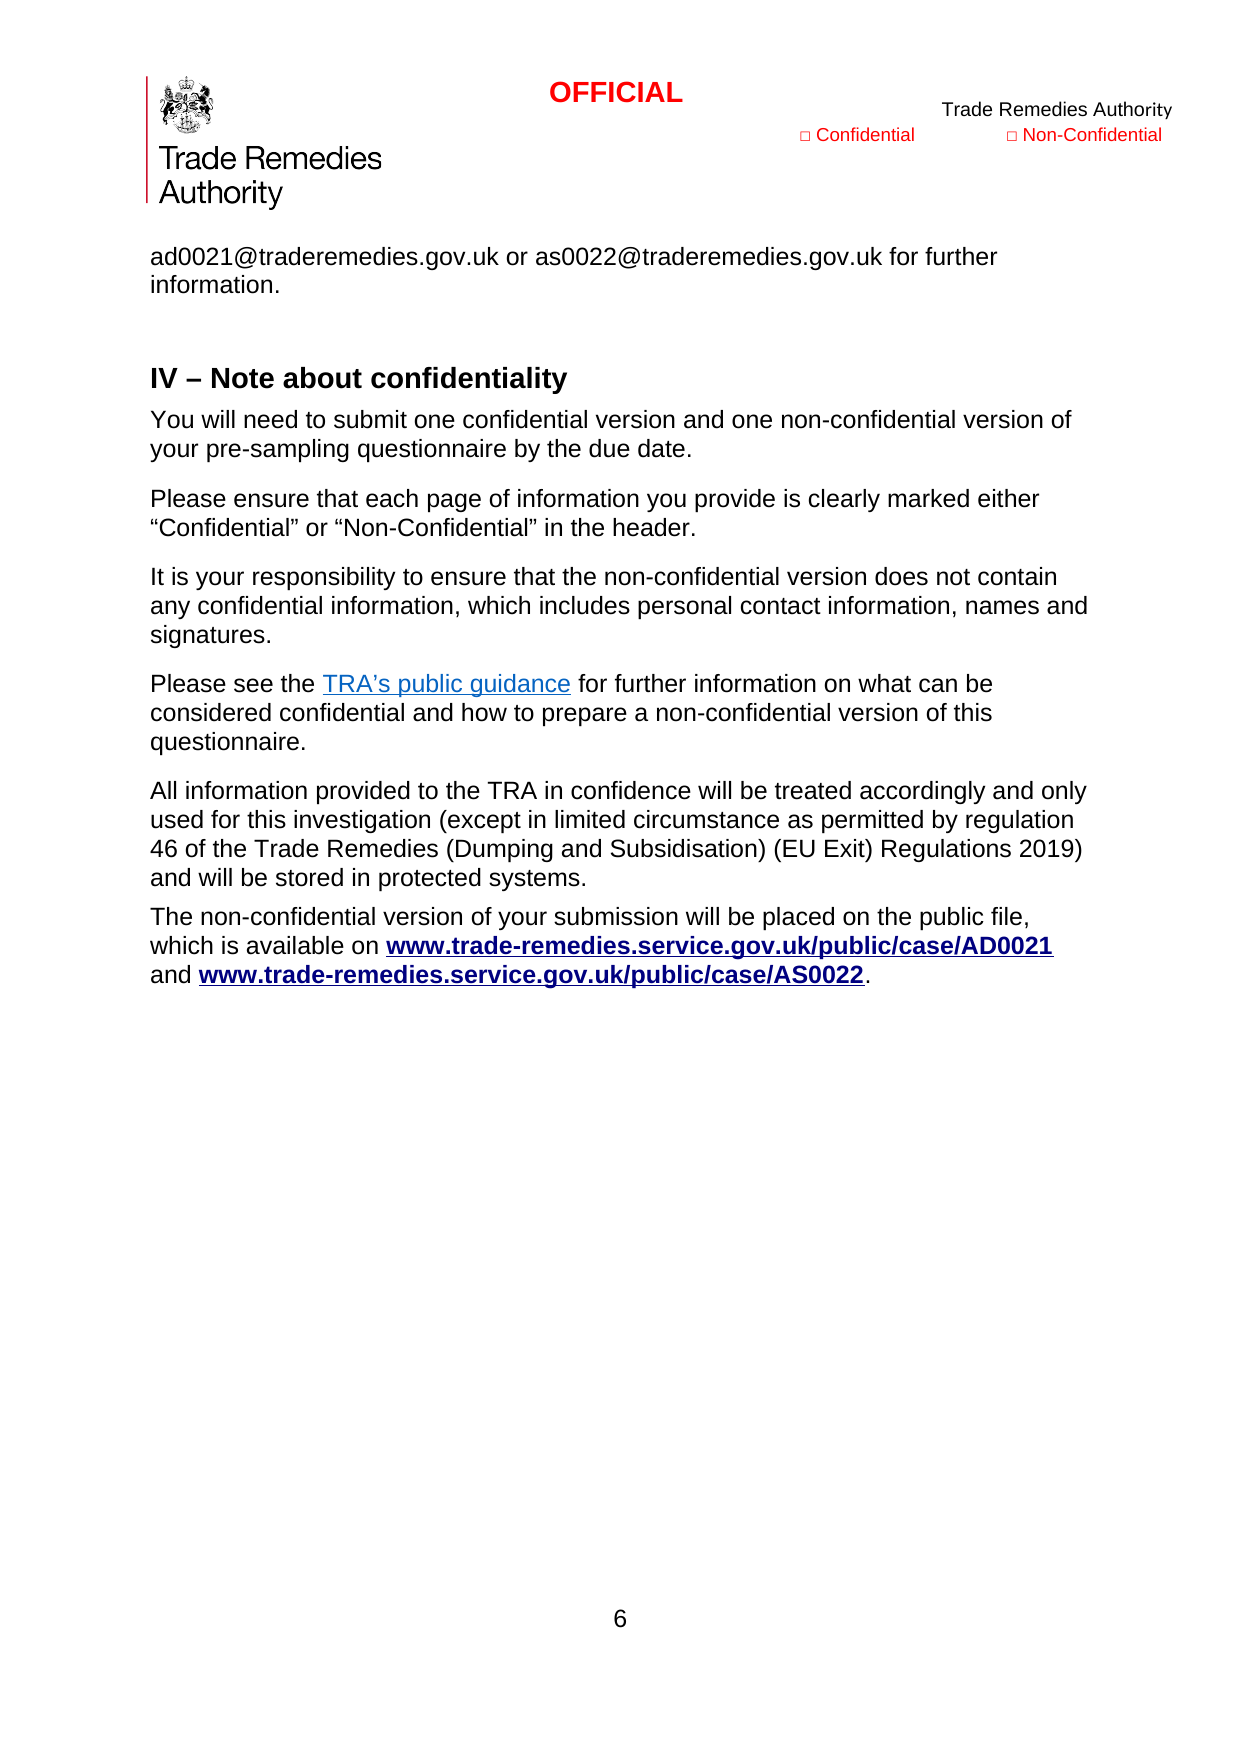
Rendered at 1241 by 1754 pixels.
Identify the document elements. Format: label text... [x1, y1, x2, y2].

text All information provided to the TRA in confidence will be treated accordingly and only used for this investigation (except in limited circumstance as permitted by regulation 46 of the Trade Remedies (Dumping and Subsidisation) (EU Exit) Regulations 2019) and will be stored in protected systems. [150, 776, 1090, 891]
text It is your responsibility to ensure that the non-confidential version does not contain any confidential information, which includes personal contact information, names and signatures. [150, 562, 1090, 648]
text The non-confidential version of your submission will be placed on the public file, which is available on www.trade-remedies.service.gov.uk/public/case/AD0021 and www.trade-remedies.service.gov.uk/public/case/AS0022. [150, 902, 1090, 989]
text ad0021@traderemedies.gov.uk or as0022@traderemedies.gov.uk for further information. [150, 242, 1090, 299]
subtitle IV – Note about confidentiality [150, 361, 1090, 394]
text Please see the TRA’s public guidance for further information on what can be considered confidential and how to prepare a non-confidential version of this questionnaire. [150, 669, 1090, 755]
text Please ensure that each page of information you provide is clearly marked either “Confidential” or “Non-Confidential” in the header. [150, 484, 1090, 541]
text You will need to submit one confidential version and one non-confidential version of your pre-sampling questionnaire by the due date. [150, 405, 1090, 463]
